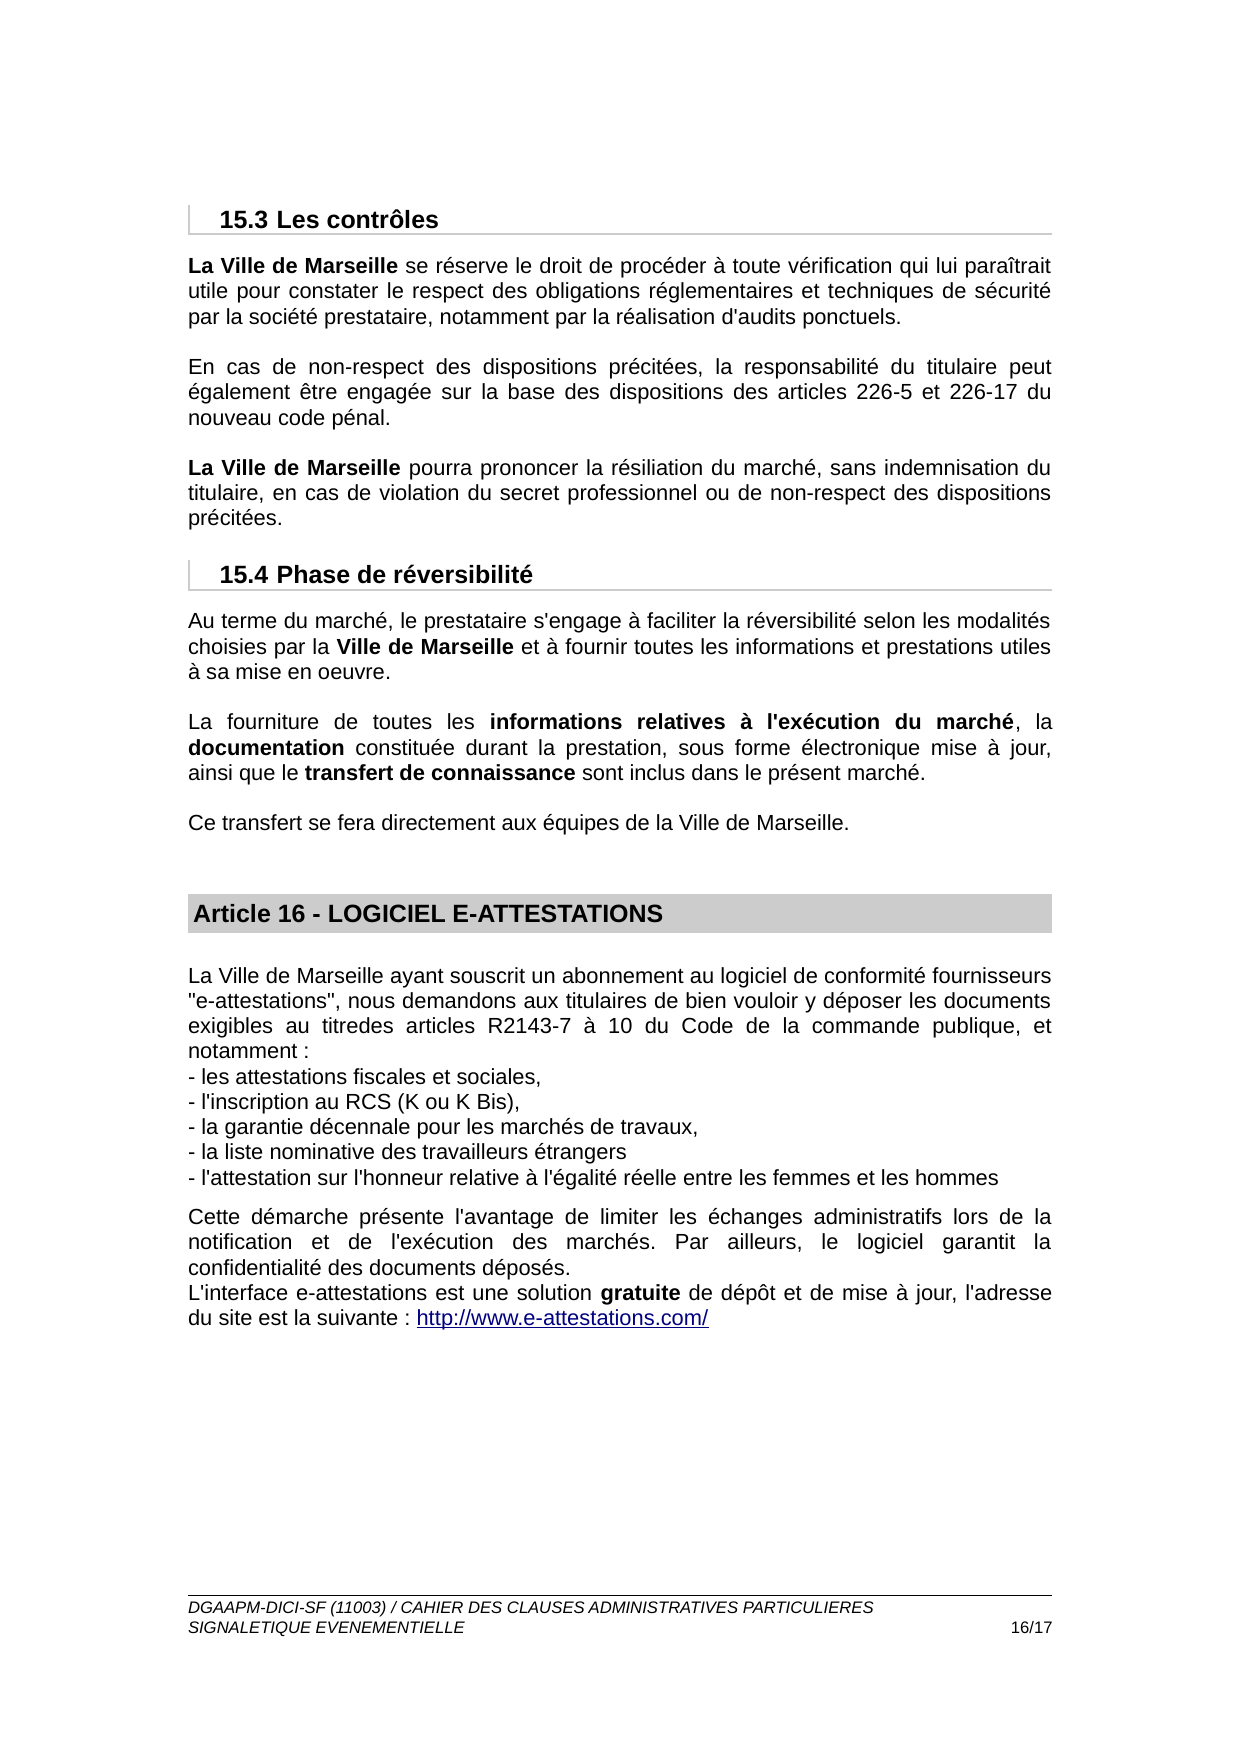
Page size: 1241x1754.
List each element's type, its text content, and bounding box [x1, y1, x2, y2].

text La fourniture de toutes les informations relatives à l'exécution du marché, la documentation constituée durant la prestation, sous forme électronique mise à jour, ainsi que le transfert de connaissance sont inclus dans le présent marché. [188, 709, 1052, 785]
text - les attestations fiscales et sociales, [188, 1064, 1052, 1089]
text Au terme du marché, le prestataire s'engage à faciliter la réversibilité selon les modalités choisies par la Ville de Marseille et à fournir toutes les informations et prestations utiles à sa mise en oeuvre. [188, 608, 1052, 684]
text La Ville de Marseille pourra prononcer la résiliation du marché, sans indemnisation du titulaire, en cas de violation du secret professionnel ou de non-respect des dispositions précitées. [188, 455, 1052, 530]
text - l'inscription au RCS (K ou K Bis), [188, 1089, 1052, 1114]
subtitle Les contrôles [188, 204, 1052, 233]
text L'interface e-attestations est une solution gratuite de dépôt et de mise à jour, l'adresse du site est la suivante : http://www.e-attestations.com/ [188, 1280, 1052, 1330]
text - la garantie décennale pour les marchés de travaux, [188, 1114, 1052, 1139]
subtitle Phase de réversibilité [190, 560, 1052, 589]
text - l'attestation sur l'honneur relative à l'égalité réelle entre les femmes et les hommes [188, 1164, 1052, 1190]
text La Ville de Marseille se réserve le droit de procéder à toute vérification qui lui paraîtrait utile pour constater le respect des obligations réglementaires et techniques de sécurité par la société prestataire, notamment par la réalisation d'audits ponctuels. [188, 253, 1052, 329]
text Cette démarche présente l'avantage de limiter les échanges administratifs lors de la notification et de l'exécution des marchés. Par ailleurs, le logiciel garantit la confidentialité des documents déposés. [188, 1204, 1052, 1280]
text En cas de non-respect des dispositions précitées, la responsabilité du titulaire peut également être engagée sur la base des dispositions des articles 226-5 et 226-17 du nouveau code pénal. [188, 354, 1052, 429]
text - la liste nominative des travailleurs étrangers [188, 1139, 1052, 1164]
text Ce transfert se fera directement aux équipes de la Ville de Marseille. [188, 810, 1052, 835]
text La Ville de Marseille ayant souscrit un abonnement au logiciel de conformité fournisseurs "e-attestations", nous demandons aux titulaires de bien vouloir y déposer les documents exigibles au titredes articles R2143-7 à 10 du Code de la commande publique, et notamment : [188, 963, 1052, 1064]
subtitle LOGICIEL E-ATTESTATIONS [190, 897, 1050, 931]
